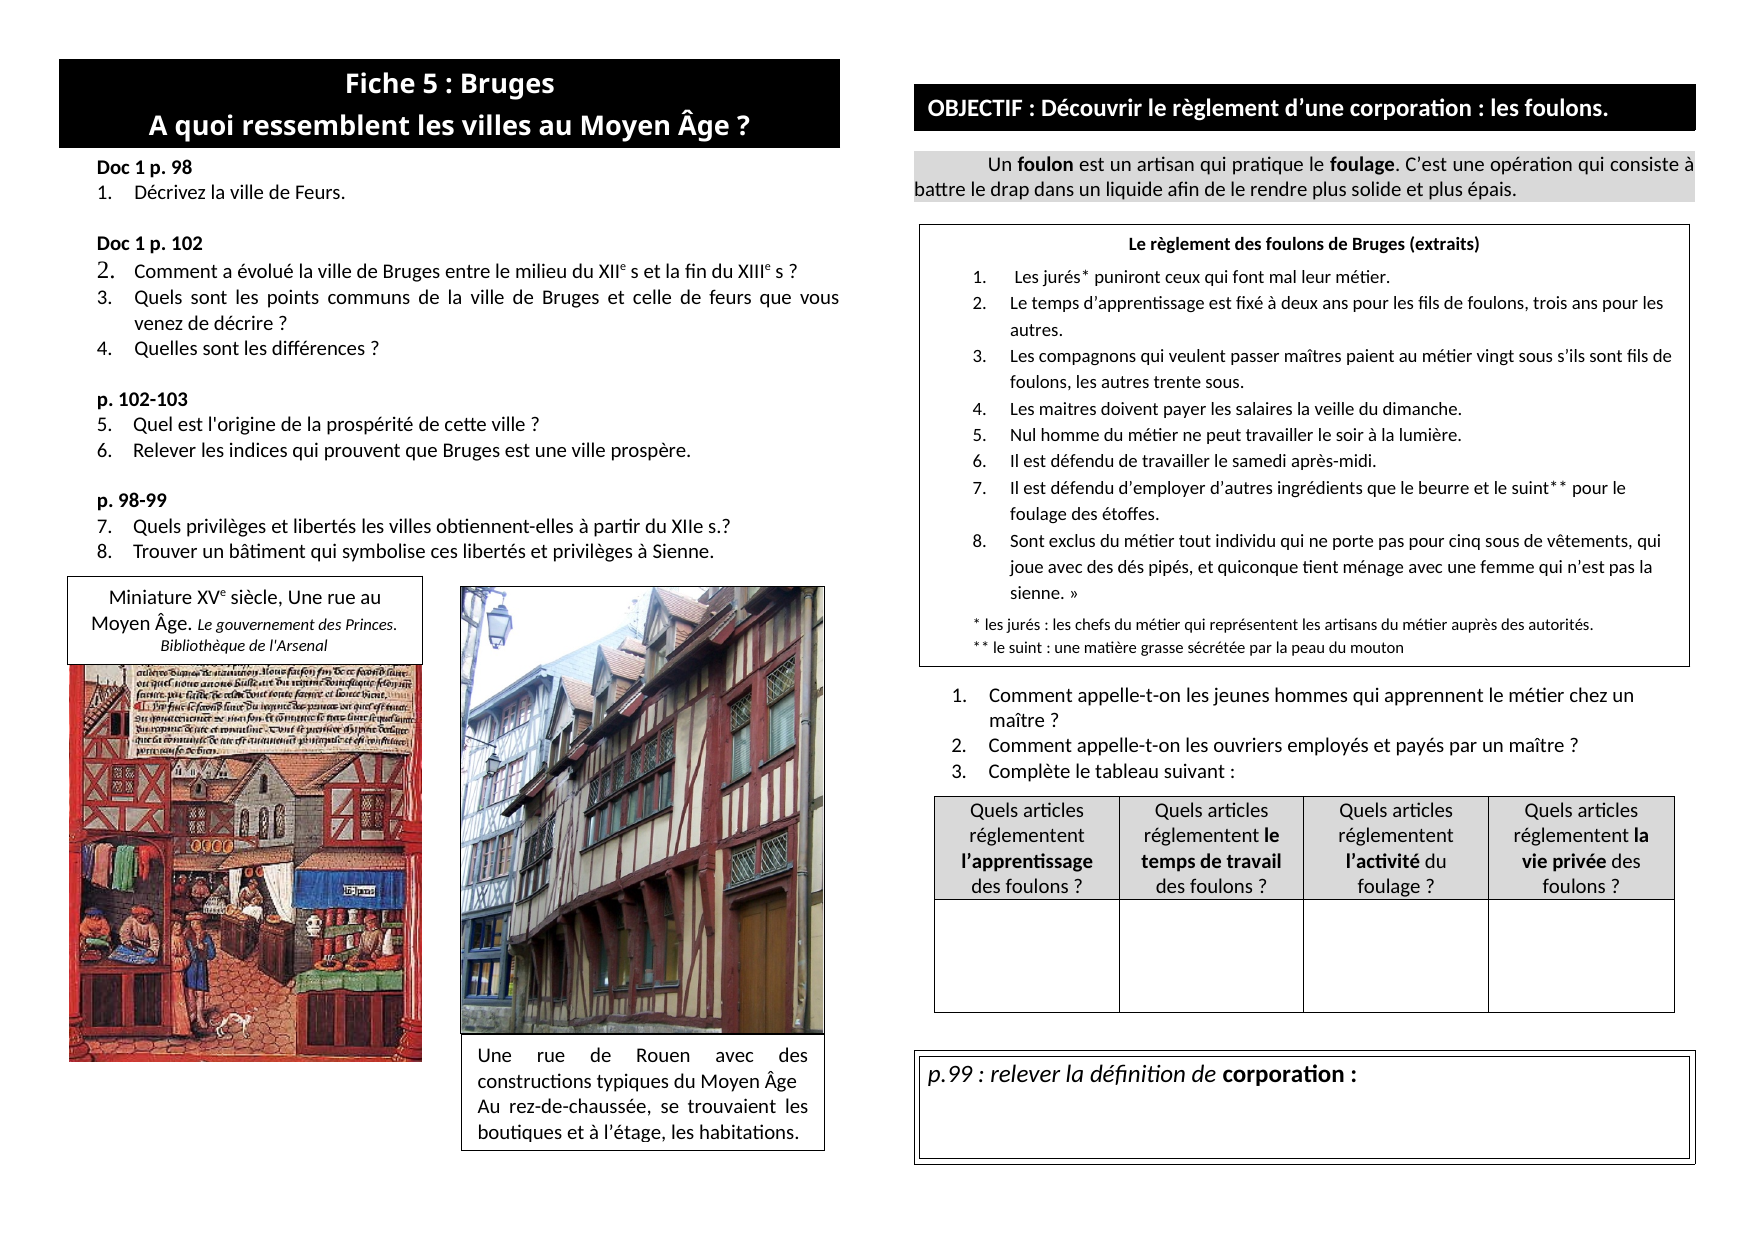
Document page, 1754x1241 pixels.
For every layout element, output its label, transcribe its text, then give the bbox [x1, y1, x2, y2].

table_cell [1120, 900, 1303, 1012]
text * les jurés : les chefs du métier qui représentent les artisans du métier auprès des autorités. [972, 614, 1674, 634]
text Doc 1 p. 102 [59, 230, 840, 256]
text p. 102-103 [59, 386, 840, 411]
list Les compagnons qui veulent passer maîtres paient au métier vingt sous s’ils sont fils de foulons, les autres trente sous. [972, 344, 1674, 393]
text Doc 1 p. 98 [97, 154, 840, 179]
list Sont exclus du métier tout individu qui ne porte pas pour cinq sous de vêtements, qui joue avec des dés pipés, et quiconque tient ménage avec une femme qui n’est pas la sienne. » [972, 529, 1674, 604]
text p.99 : relever la définition de corporation : [915, 1051, 1695, 1088]
list Trouver un bâtiment qui symbolise ces libertés et privilèges à Sienne. [97, 538, 840, 564]
text Au rez-de-chaussée, se trouvaient les boutiques et à l’étage, les habitations. [477, 1093, 808, 1142]
list Quelles sont les différences ? [97, 335, 840, 361]
table_header Quels articles réglementent l’activité du foulage ? [1304, 797, 1488, 899]
table_header Quels articles réglementent le temps de travail des foulons ? [1120, 797, 1303, 899]
picture [461, 587, 824, 1033]
table_cell [935, 900, 1119, 1012]
list Comment appelle-t-on les jeunes hommes qui apprennent le métier chez un maître ? [951, 682, 1695, 733]
list Comment a évolué la ville de Bruges entre le milieu du XIIe s et la fin du XIIIe s ? [97, 256, 840, 284]
table_header Quels articles réglementent l’apprentissage des foulons ? [935, 797, 1119, 899]
list Quels sont les points communs de la ville de Bruges et celle de feurs que vous venez de décrire ? [97, 284, 840, 335]
list Le temps d’apprentissage est fixé à deux ans pour les fils de foulons, trois ans pour les autres. [972, 292, 1674, 341]
text p. 98-99 [59, 488, 840, 513]
table_header Quels articles réglementent la vie privée des foulons ? [1489, 797, 1674, 899]
list Décrivez la ville de Feurs. [97, 179, 840, 205]
text Le règlement des foulons de Bruges (extraits) [935, 233, 1674, 256]
text Miniature XVe siècle, Une rue au Moyen Âge. Le gouvernement des Princes. Bibliothèque de l'Arsenal [84, 584, 406, 656]
picture [69, 665, 422, 1063]
list Complète le tableau suivant : [951, 758, 1695, 783]
table_cell [1489, 900, 1674, 1012]
list Nul homme du métier ne peut travailler le soir à la lumière. [972, 423, 1674, 446]
list Quel est l'origine de la prospérité de cette ville ? [97, 411, 840, 437]
list Il est défendu de travailler le samedi après-midi. [972, 450, 1674, 473]
list Comment appelle-t-on les ouvriers employés et payés par un maître ? [951, 733, 1695, 758]
text A quoi ressemblent les villes au Moyen Âge ? [61, 101, 838, 146]
text OBJECTIF : Découvrir le règlement d’une corporation : les foulons. [915, 85, 1695, 130]
list Relever les indices qui prouvent que Bruges est une ville prospère. [97, 437, 840, 462]
text ** le suint : une matière grasse sécrétée par la peau du mouton [972, 637, 1674, 658]
table_cell [1304, 900, 1488, 1012]
list Quels privilèges et libertés les villes obtiennent-elles à partir du XIIe s.? [97, 513, 840, 538]
text Une rue de Rouen avec des constructions typiques du Moyen Âge [477, 1043, 808, 1093]
list Il est défendu d’employer d’autres ingrédients que le beurre et le suint** pour le foulage des étoffes. [972, 476, 1674, 525]
list Les jurés* puniront ceux qui font mal leur métier. [972, 265, 1674, 288]
text Fiche 5 : Bruges [61, 61, 838, 101]
text Un foulon est un artisan qui pratique le foulage. C’est une opération qui consiste à battre le drap dans un liquide afin de le rendre plus solide et plus épais. [914, 151, 1695, 202]
list Les maitres doivent payer les salaires la veille du dimanche. [972, 397, 1674, 420]
